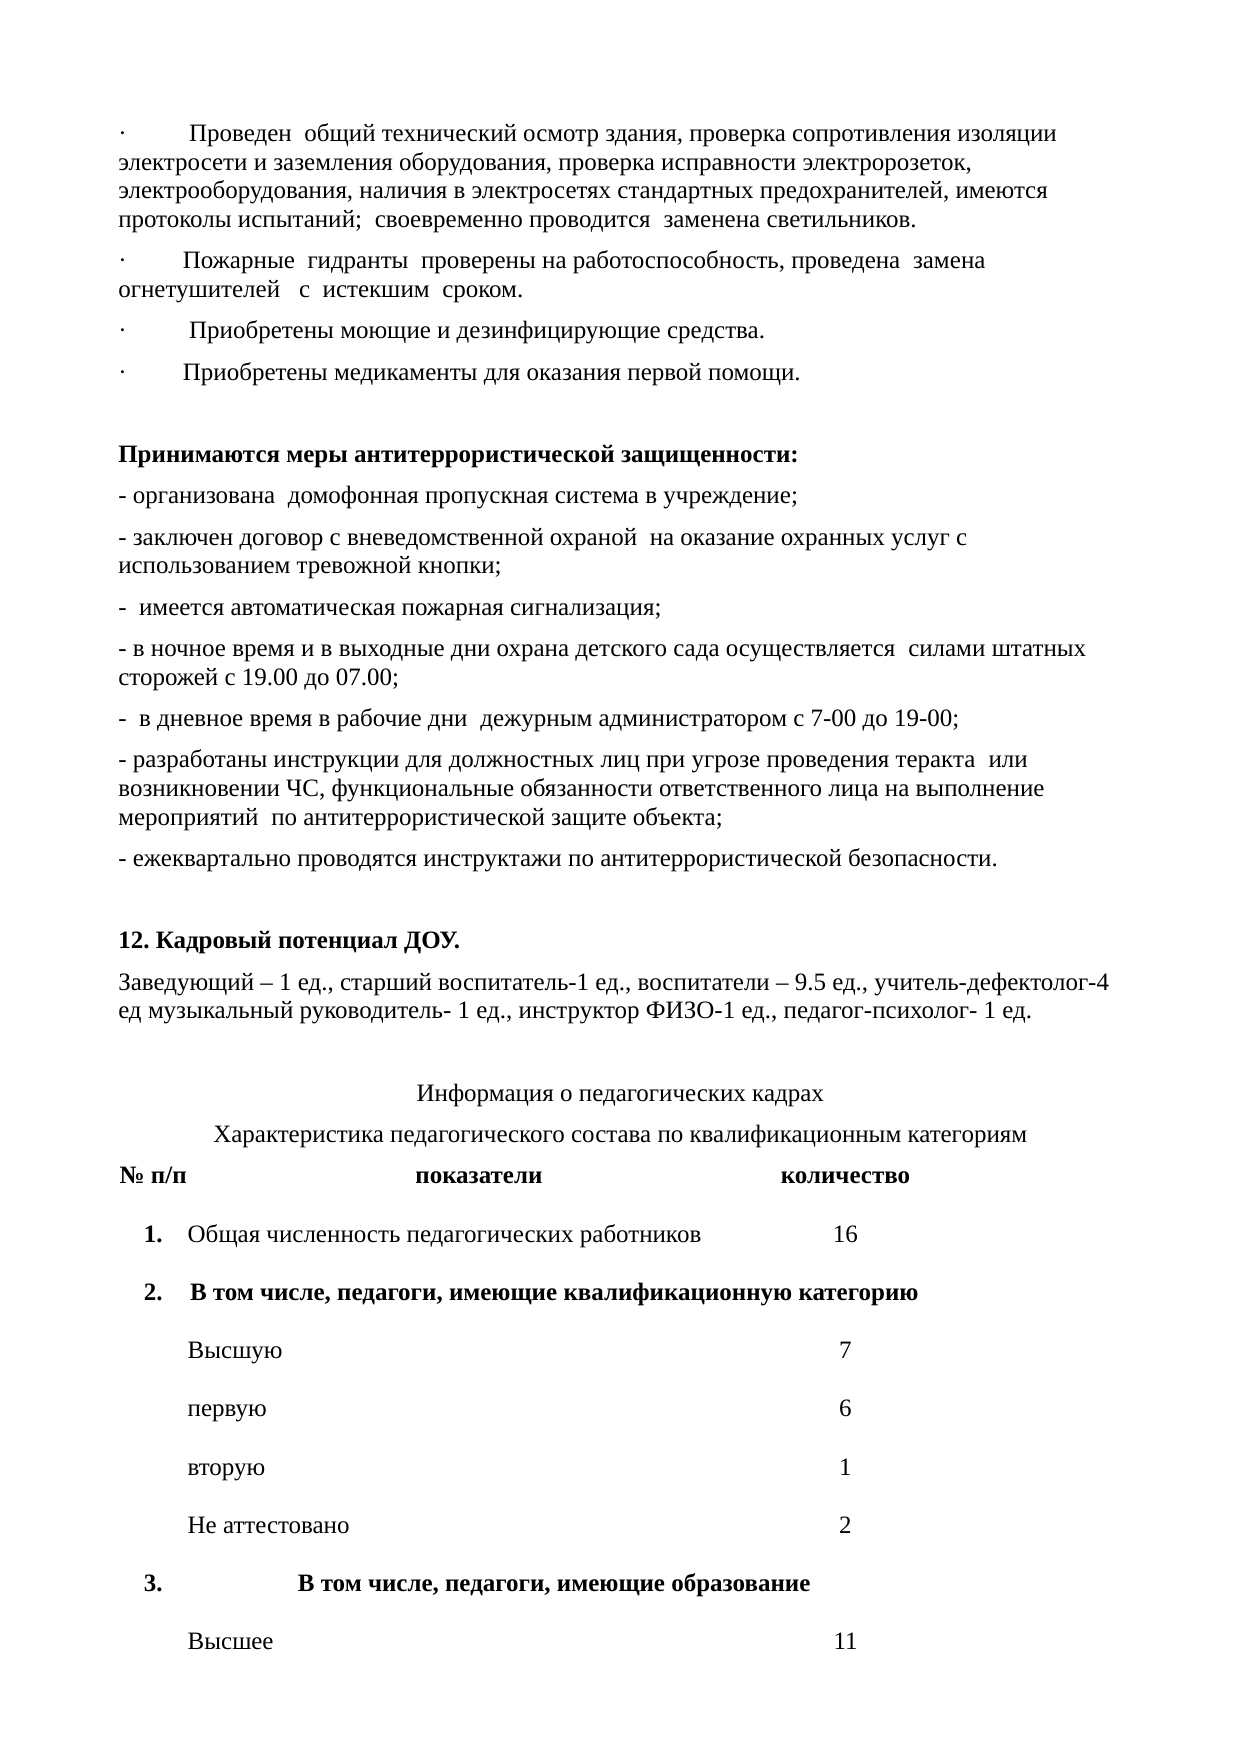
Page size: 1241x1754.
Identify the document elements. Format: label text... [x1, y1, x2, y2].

text 12. Кадровый потенциал ДОУ. [118, 926, 1122, 954]
table_cell 1 [770, 1452, 921, 1510]
text Информация о педагогических кадрах [118, 1078, 1122, 1107]
text · Пожарные гидранты проверены на работоспособность, проведена замена огнетушителей с истекшим сроком. [118, 246, 1122, 303]
table_cell 7 [770, 1335, 921, 1393]
table_cell 16 [770, 1219, 921, 1277]
text - разработаны инструкции для должностных лиц при угрозе проведения теракта или возникновении ЧС, функциональные обязанности ответственного лица на выполнение мероприятий по антитеррористической защите объекта; [118, 744, 1122, 831]
text - в дневное время в рабочие дни дежурным администратором с 7-00 до 19-00; [118, 703, 1122, 732]
table_cell В том числе, педагоги, имеющие квалификационную категорию [188, 1277, 921, 1335]
table_cell [118, 1510, 187, 1568]
table_cell В том числе, педагоги, имеющие образование [188, 1568, 921, 1626]
table_cell 2. [118, 1277, 187, 1335]
table_cell 6 [770, 1394, 921, 1452]
table_cell [118, 1335, 187, 1393]
table_cell Высшее [188, 1626, 770, 1655]
table_cell [118, 1394, 187, 1452]
table_cell 11 [770, 1626, 921, 1655]
table_cell [118, 1626, 187, 1655]
table_cell 3. [118, 1568, 187, 1626]
table_cell Не аттестовано [188, 1510, 770, 1568]
text - имеется автоматическая пожарная сигнализация; [118, 592, 1122, 621]
text · Проведен общий технический осмотр здания, проверка сопротивления изоляции электросети и заземления оборудования, проверка исправности электророзеток, электрооборудования, наличия в электросетях стандартных предохранителей, имеются протоколы испытаний; своевременно проводится заменена светильников. [118, 118, 1122, 233]
table_cell 1. [118, 1219, 187, 1277]
text - организована домофонная пропускная система в учреждение; [118, 481, 1122, 509]
table_cell [118, 1452, 187, 1510]
table_cell 2 [770, 1510, 921, 1568]
table_cell первую [188, 1394, 770, 1452]
text Принимаются меры антитеррористической защищенности: [118, 439, 1122, 468]
table_header № п/п [118, 1161, 187, 1219]
table_cell Высшую [188, 1335, 770, 1393]
text - в ночное время и в выходные дни охрана детского сада осуществляется силами штатных сторожей с 19.00 до 07.00; [118, 633, 1122, 691]
table_header количество [770, 1161, 921, 1219]
table_cell Общая численность педагогических работников [188, 1219, 770, 1277]
text - ежеквартально проводятся инструктажи по антитеррористической безопасности. [118, 843, 1122, 872]
text · Приобретены медикаменты для оказания первой помощи. [118, 357, 1122, 386]
text · Приобретены моющие и дезинфицирующие средства. [118, 316, 1122, 344]
text Заведующий – 1 ед., старший воспитатель-1 ед., воспитатели – 9.5 ед., учитель-дефектолог-4 ед музыкальный руководитель- 1 ед., инструктор ФИЗО-1 ед., педагог-психолог- 1 ед. [118, 967, 1122, 1024]
text Характеристика педагогического состава по квалификационным категориям [118, 1119, 1122, 1148]
text - заключен договор с вневедомственной охраной на оказание охранных услуг с использованием тревожной кнопки; [118, 522, 1122, 579]
table_header показатели [188, 1161, 770, 1219]
table_cell вторую [188, 1452, 770, 1510]
